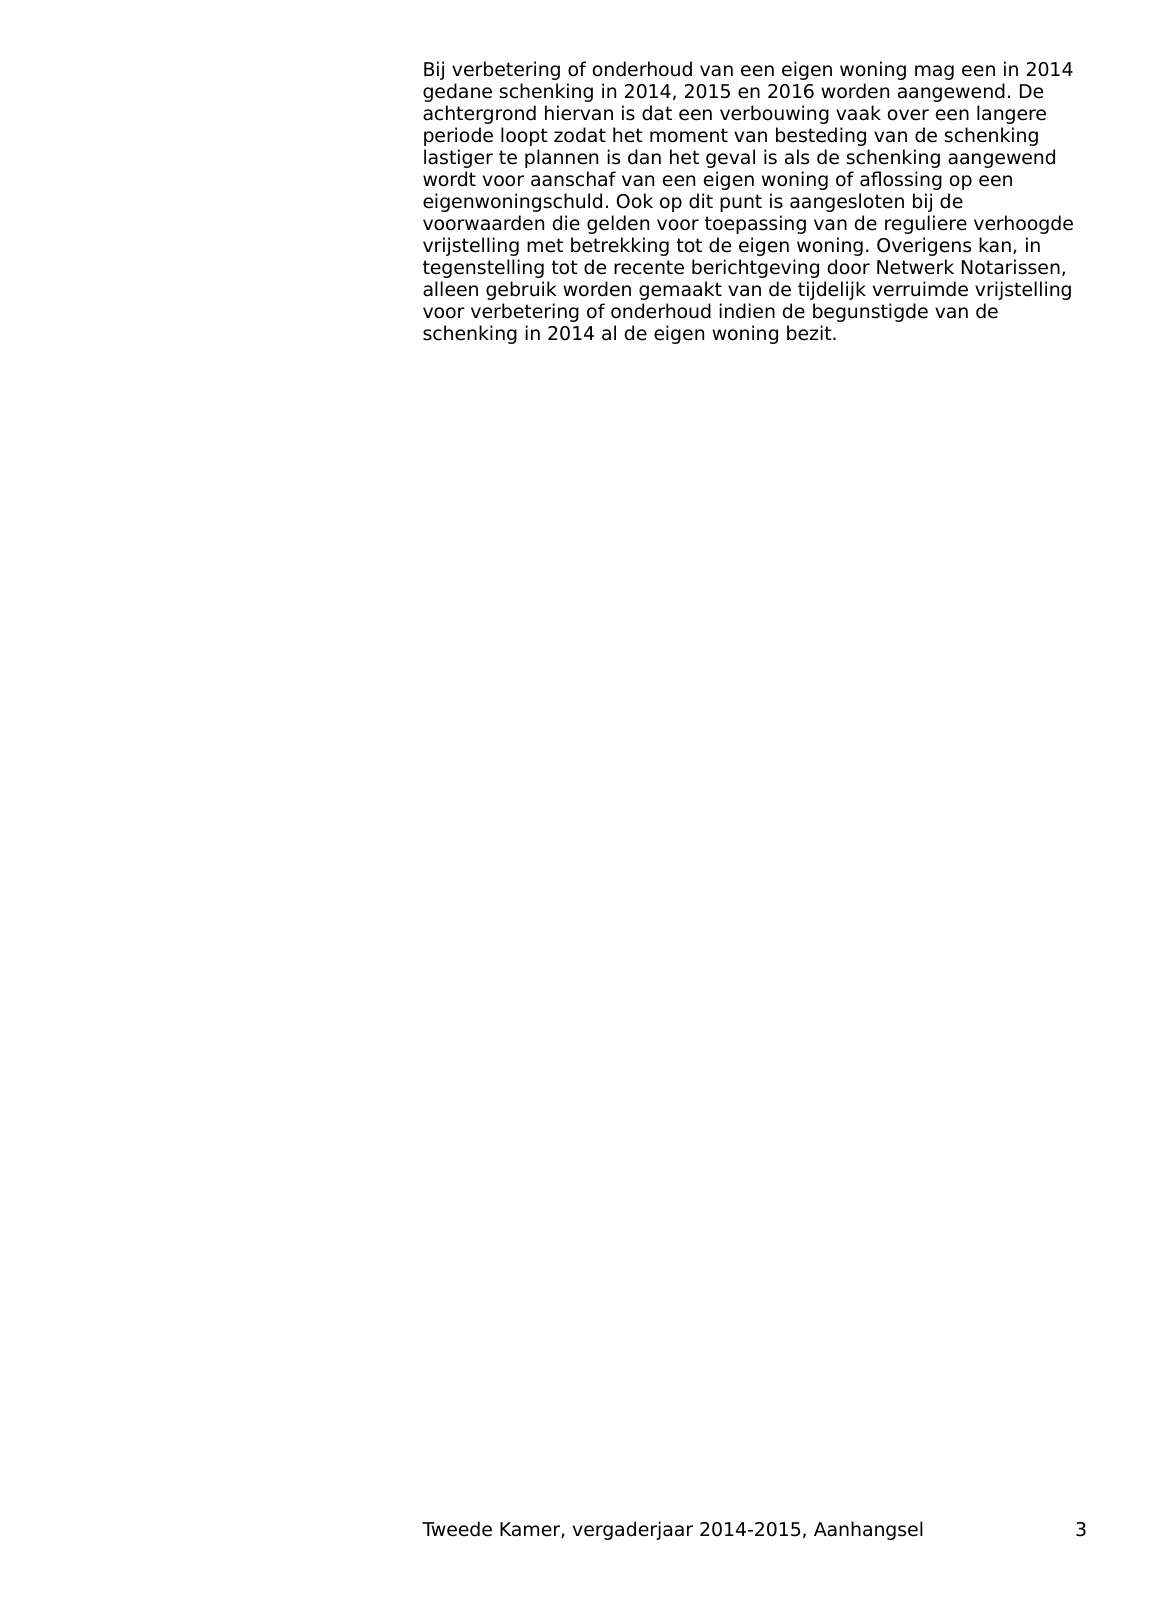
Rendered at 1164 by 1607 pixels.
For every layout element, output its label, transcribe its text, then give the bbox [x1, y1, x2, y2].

text Bij verbetering of onderhoud van een eigen woning mag een in 2014 gedane schenking in 2014, 2015 en 2016 worden aangewend. De achtergrond hiervan is dat een verbouwing vaak over een langere periode loopt zodat het moment van besteding van de schenking lastiger te plannen is dan het geval is als de schenking aangewend wordt voor aanschaf van een eigen woning of aflossing op een eigenwoningschuld. Ook op dit punt is aangesloten bij de voorwaarden die gelden voor toepassing van de reguliere verhoogde vrijstelling met betrekking tot de eigen woning. Overigens kan, in tegenstelling tot de recente berichtgeving door Netwerk Notarissen, alleen gebruik worden gemaakt van de tijdelijk verruimde vrijstelling voor verbetering of onderhoud indien de begunstigde van de schenking in 2014 al de eigen woning bezit. [422, 59, 1087, 345]
